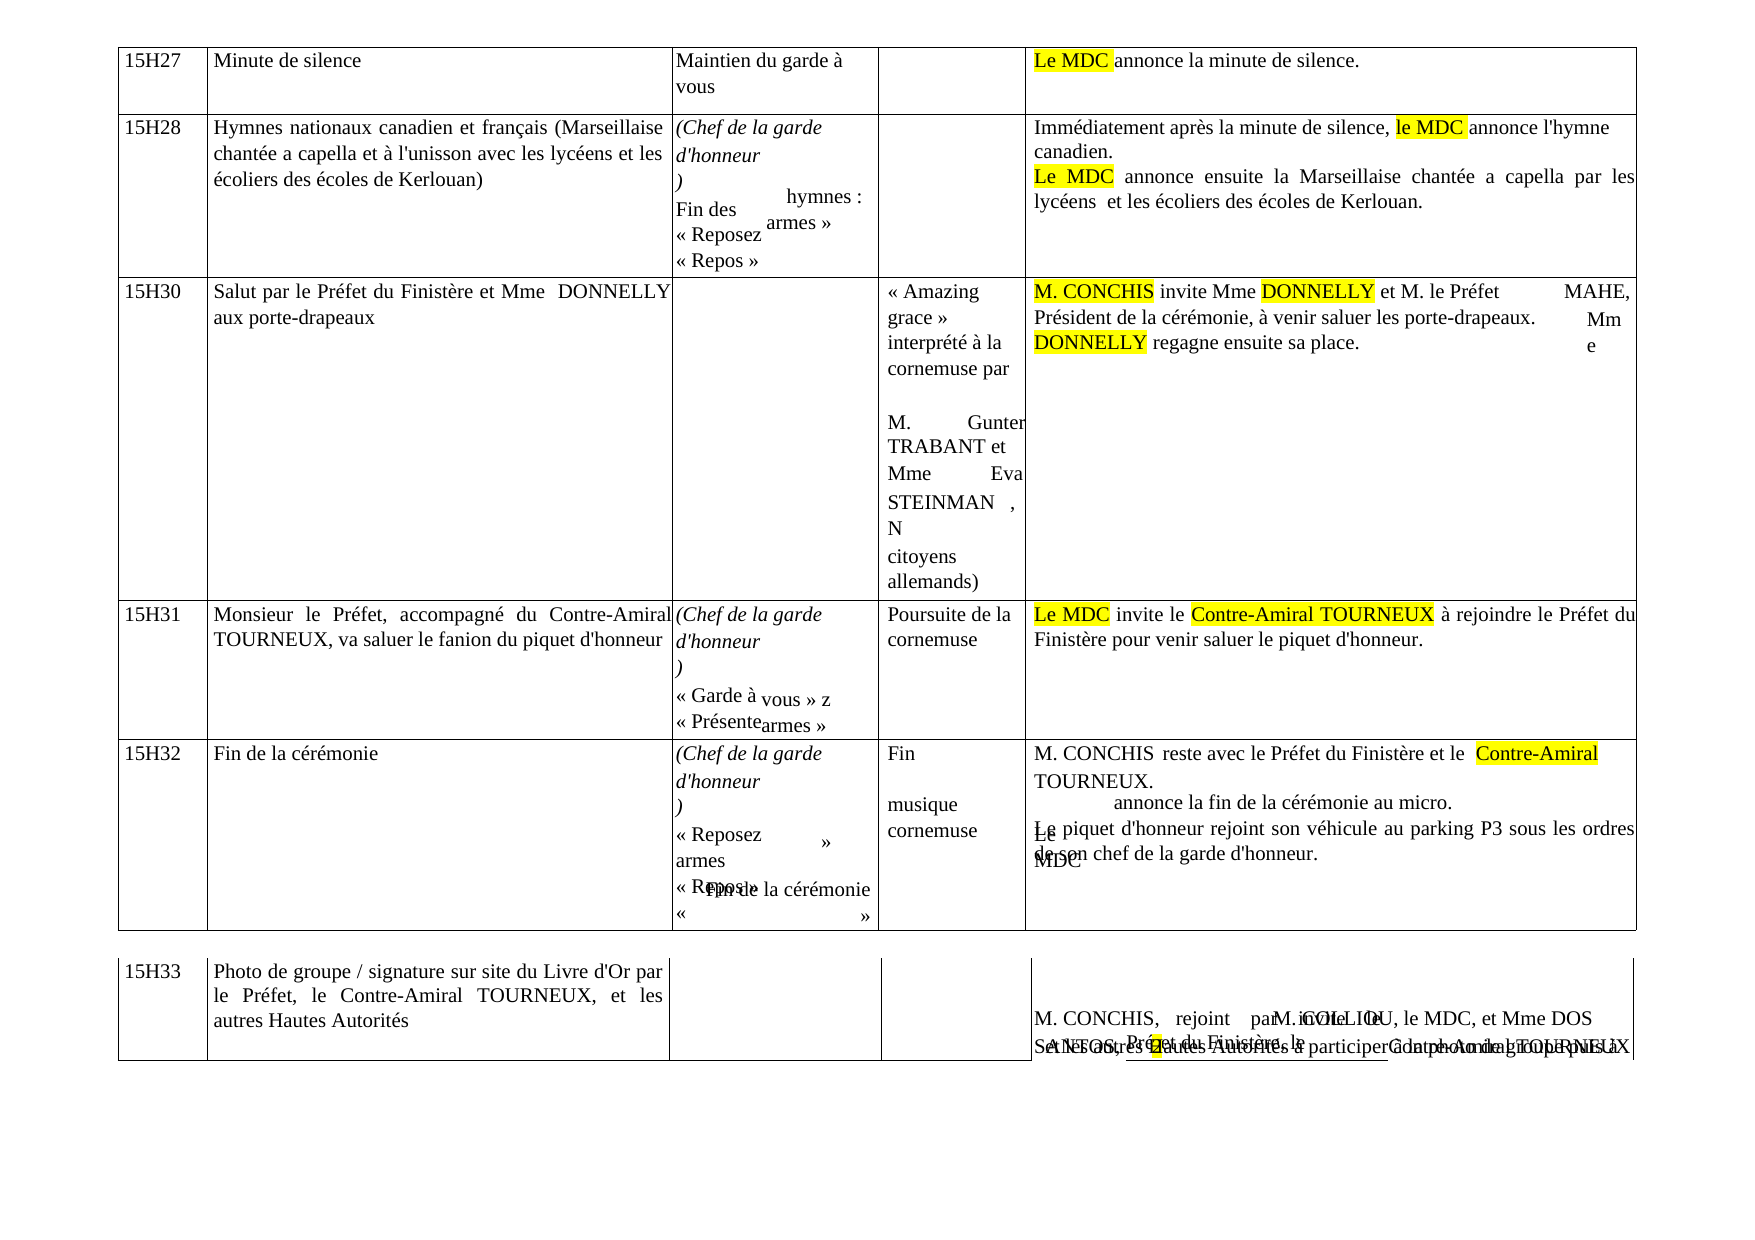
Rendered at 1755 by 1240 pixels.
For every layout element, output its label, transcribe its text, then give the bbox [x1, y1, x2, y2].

table_cell SANTOS, [1032, 1033, 1126, 1060]
table_cell [673, 278, 878, 600]
table_header [670, 958, 881, 1060]
table_cell [1108, 821, 1155, 929]
table_cell (Chef de la garde [673, 115, 878, 141]
table_cell 15H32 [119, 740, 207, 929]
table_cell MAHE [1564, 278, 1627, 305]
table_cell (Chef de la garde [673, 601, 878, 628]
table_cell et les autres Hautes Autorités à participer à la photo de groupe puis à Le drapeau PQVLM et sa garde, sous le commandement de [1267, 1033, 1388, 1060]
table_cell Fin musique cornemuse [879, 740, 1025, 929]
table_header [1032, 958, 1633, 1004]
table_header [882, 958, 1031, 1060]
table_cell » Fin de la cérémonie » [769, 767, 878, 929]
table_cell Le MDC annonce la minute de silence. [1026, 48, 1636, 113]
table_cell « Amazing grace » interprété à la cornemuse par [879, 278, 1025, 408]
table_cell M. CONCHIS [1034, 740, 1155, 767]
table_cell M. CONCHIS invite Mme DONNELLY et M. le Préfet Président de la cérémonie, à venir saluer les porte-drapeaux. DONNELLY regagne ensuite sa place. [1026, 278, 1564, 600]
table_cell M. CONCHIS, [1032, 1005, 1175, 1032]
table_cell Monsieur le Préfet, accompagné du Contre-Amiral TOURNEUX, va saluer le fanion du piquet d'honneur [208, 601, 672, 739]
table_cell Fin des « Reposez « Repos » [673, 195, 769, 277]
table_cell Immédiatement après la minute de silence, le MDC annonce l'hymne canadien. Le MDC annonce ensuite la Marseillaise chantée a capella par les lycéens et les écoliers des écoles de Kerlouan. [1026, 115, 1636, 277]
table_cell d'honneur) [673, 141, 769, 195]
table_cell d'honneur) [673, 767, 769, 821]
table_cell M. Gunter TRABANT et Mme Eva [887, 408, 1025, 488]
table_cell Poursuite de la cornemuse [879, 601, 1025, 739]
table_header Photo de groupe / signature sur site du Livre d'Or par le Préfet, le Contre-Amiral TOURNEUX, et les autres Hautes Autorités [208, 958, 669, 1060]
table_cell , [1010, 489, 1025, 600]
table_cell (Chef de la garde [673, 740, 878, 767]
table_cell reste avec le Préfet du Finistère et le Contre-Amiral annonce la fin de la cérémonie au micro. Le piquet d'honneur rejoint son véhicule au parking P3 sous les ordres de son chef de la garde d'honneur. [1155, 740, 1636, 929]
table_cell Maintien du garde à vous [673, 48, 878, 113]
table_cell « Garde à « Présente [673, 682, 769, 739]
table_cell [1586, 359, 1627, 600]
table_cell Salut par le Préfet du Finistère et Mme DONNELLY aux porte-drapeaux [208, 278, 672, 600]
table_header 15H33 [119, 958, 207, 1060]
table_cell 15H28 [119, 115, 207, 277]
table_cell STEINMANN [887, 489, 1009, 542]
table_cell citoyens allemands) [887, 542, 1009, 600]
table_cell vous » z armes » [769, 628, 878, 739]
table_cell Minute de silence [208, 48, 672, 113]
table_cell [1034, 875, 1108, 929]
table_cell [879, 48, 1025, 113]
table_cell Le MDC invite le Contre-Amiral TOURNEUX à rejoindre le Préfet du Finistère pour venir saluer le piquet d'honneur. [1026, 601, 1636, 739]
table_cell « Reposez armes « Repos » « [673, 821, 769, 929]
table_cell 15H30 [119, 278, 207, 600]
table_cell rejoint par invite le Préfet du Finistère, le cornemusiers [1175, 1005, 1267, 1060]
table_cell Le MDC [1034, 821, 1108, 874]
table_cell , [1628, 278, 1636, 600]
table_cell d'honneur) [673, 628, 769, 682]
table_cell [879, 408, 887, 600]
table_cell Contre-Amiral TOURNEUX [1388, 1033, 1633, 1060]
table_cell 15H27 [119, 48, 207, 113]
table_cell 15H31 [119, 601, 207, 739]
table_cell Mme [1586, 305, 1627, 359]
table_cell M. COLLIOU, le MDC, et Mme DOS [1267, 1005, 1633, 1032]
table_cell hymnes : armes » [769, 141, 878, 277]
table_cell [1026, 740, 1034, 929]
table_cell 2 [1126, 1033, 1175, 1060]
table_cell Fin de la cérémonie [208, 740, 672, 929]
table_cell [1564, 305, 1586, 600]
table_cell TOURNEUX. [1034, 767, 1155, 821]
table_cell [879, 115, 1025, 277]
table_cell Hymnes nationaux canadien et français (Marseillaise chantée a capella et à l'unisson avec les lycéens et les écoliers des écoles de Kerlouan) [208, 115, 672, 277]
